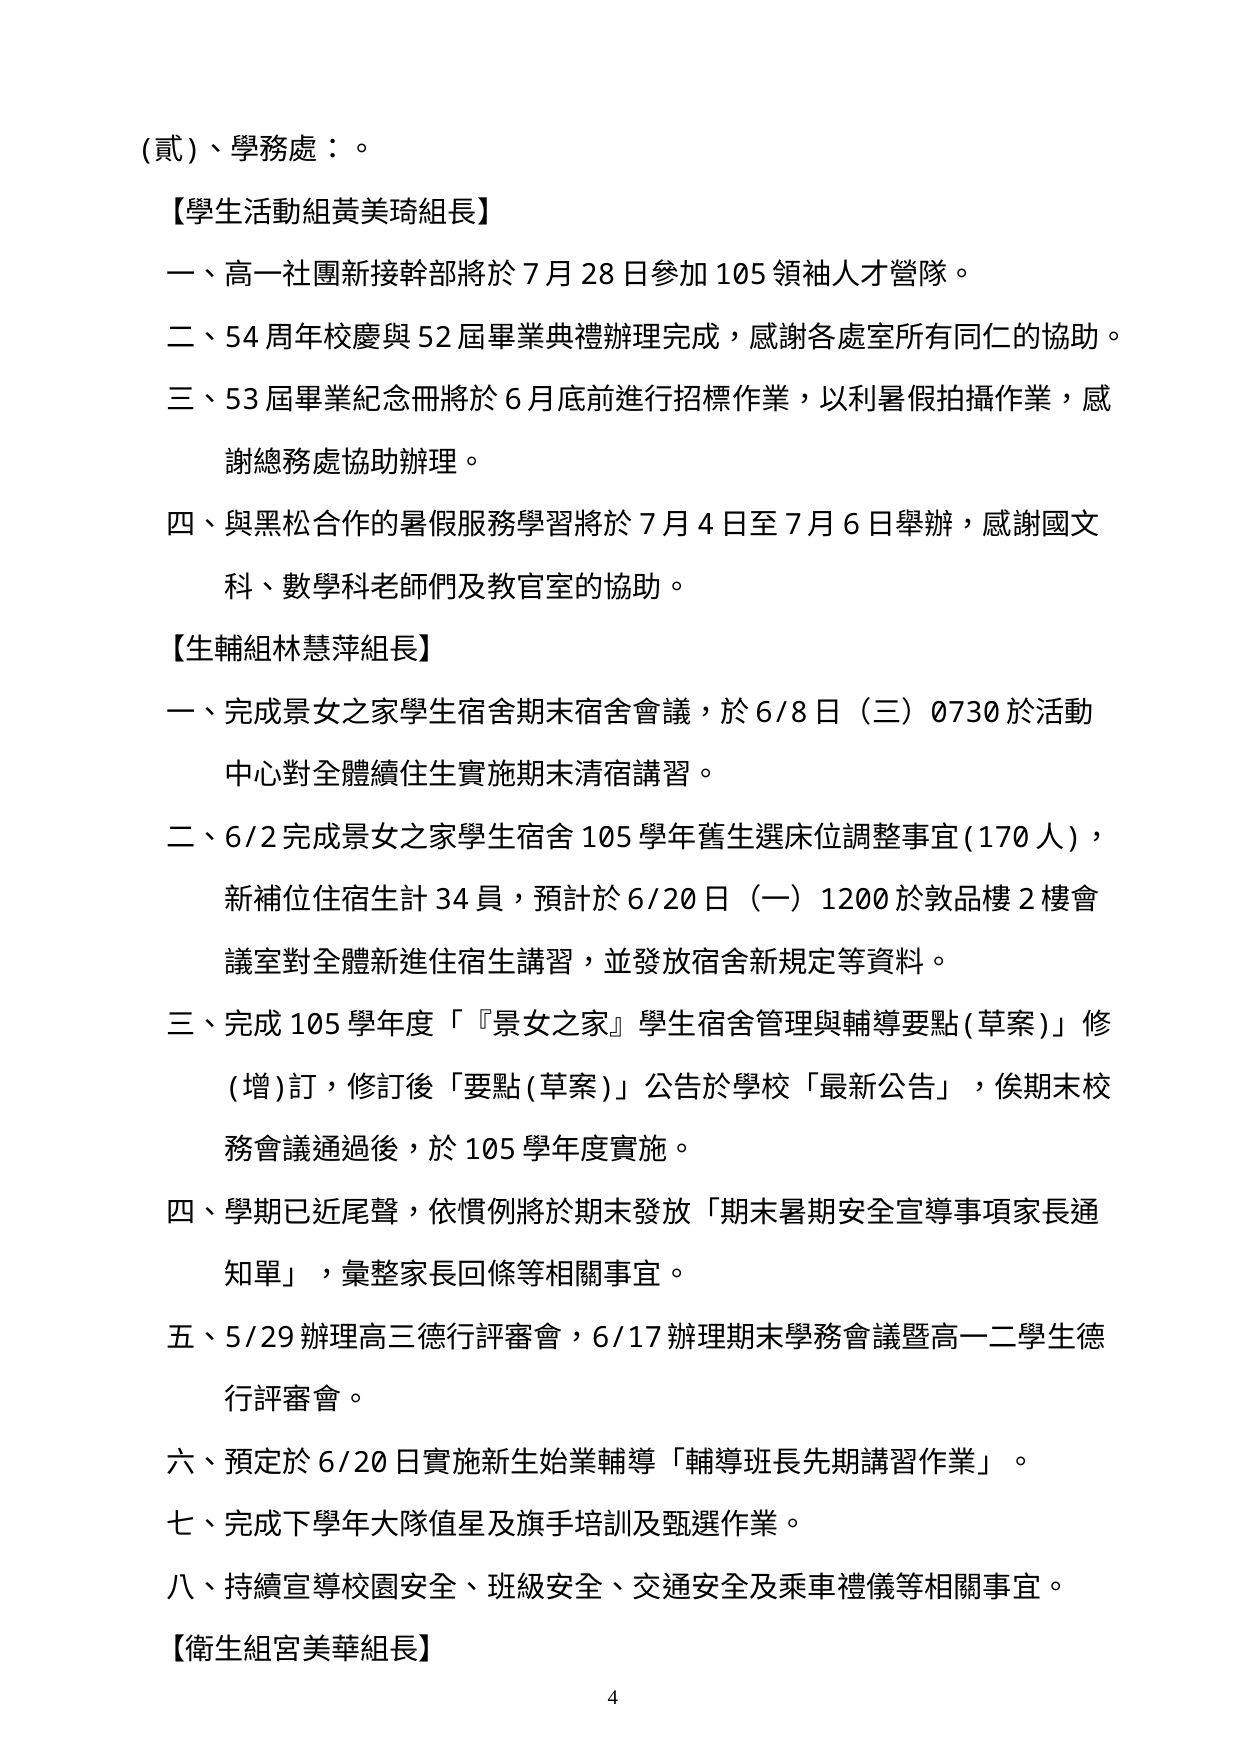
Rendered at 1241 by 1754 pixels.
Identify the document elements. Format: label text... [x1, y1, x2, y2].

text (貳)、學務處：。 [108, 105, 1117, 168]
text 七、完成下學年大隊值星及旗手培訓及甄選作業。 [166, 1480, 1117, 1543]
text 八、持續宣導校園安全、班級安全、交通安全及乘車禮儀等相關事宜。 [166, 1543, 1117, 1605]
text 一、高一社團新接幹部將於7月28日參加105領袖人才營隊。 [166, 230, 1117, 293]
text 【衛生組宮美華組長】 [108, 1605, 1117, 1668]
text 【學生活動組黃美琦組長】 [108, 168, 1117, 230]
text 【生輔組林慧萍組長】 [108, 605, 1117, 668]
text 四、學期已近尾聲，依慣例將於期末發放「期末暑期安全宣導事項家長通知單」，彙整家長回條等相關事宜。 [166, 1168, 1117, 1293]
text 三、完成105學年度「『景女之家』學生宿舍管理與輔導要點(草案)」修(增)訂，修訂後「要點(草案)」公告於學校「最新公告」，俟期末校務會議通過後，於105學年度實施。 [166, 980, 1117, 1168]
text 三、53屆畢業紀念冊將於6月底前進行招標作業，以利暑假拍攝作業，感謝總務處協助辦理。 [166, 355, 1117, 480]
text 四、與黑松合作的暑假服務學習將於7月4日至7月6日舉辦，感謝國文科、數學科老師們及教官室的協助。 [166, 480, 1117, 605]
text 一、完成景女之家學生宿舍期末宿舍會議，於6/8日（三）0730於活動中心對全體續住生實施期末清宿講習。 [166, 668, 1117, 793]
text 六、預定於6/20日實施新生始業輔導「輔導班長先期講習作業」。 [166, 1418, 1117, 1480]
text 二、54周年校慶與52屆畢業典禮辦理完成，感謝各處室所有同仁的協助。 [166, 293, 1117, 355]
text 五、5/29辦理高三德行評審會，6/17辦理期末學務會議暨高一二學生德行評審會。 [166, 1293, 1117, 1418]
text 二、6/2完成景女之家學生宿舍105學年舊生選床位調整事宜(170人)，新補位住宿生計34員，預計於6/20日（一）1200於敦品樓2樓會議室對全體新進住宿生講習，並發放宿舍新規定等資料。 [166, 793, 1117, 980]
